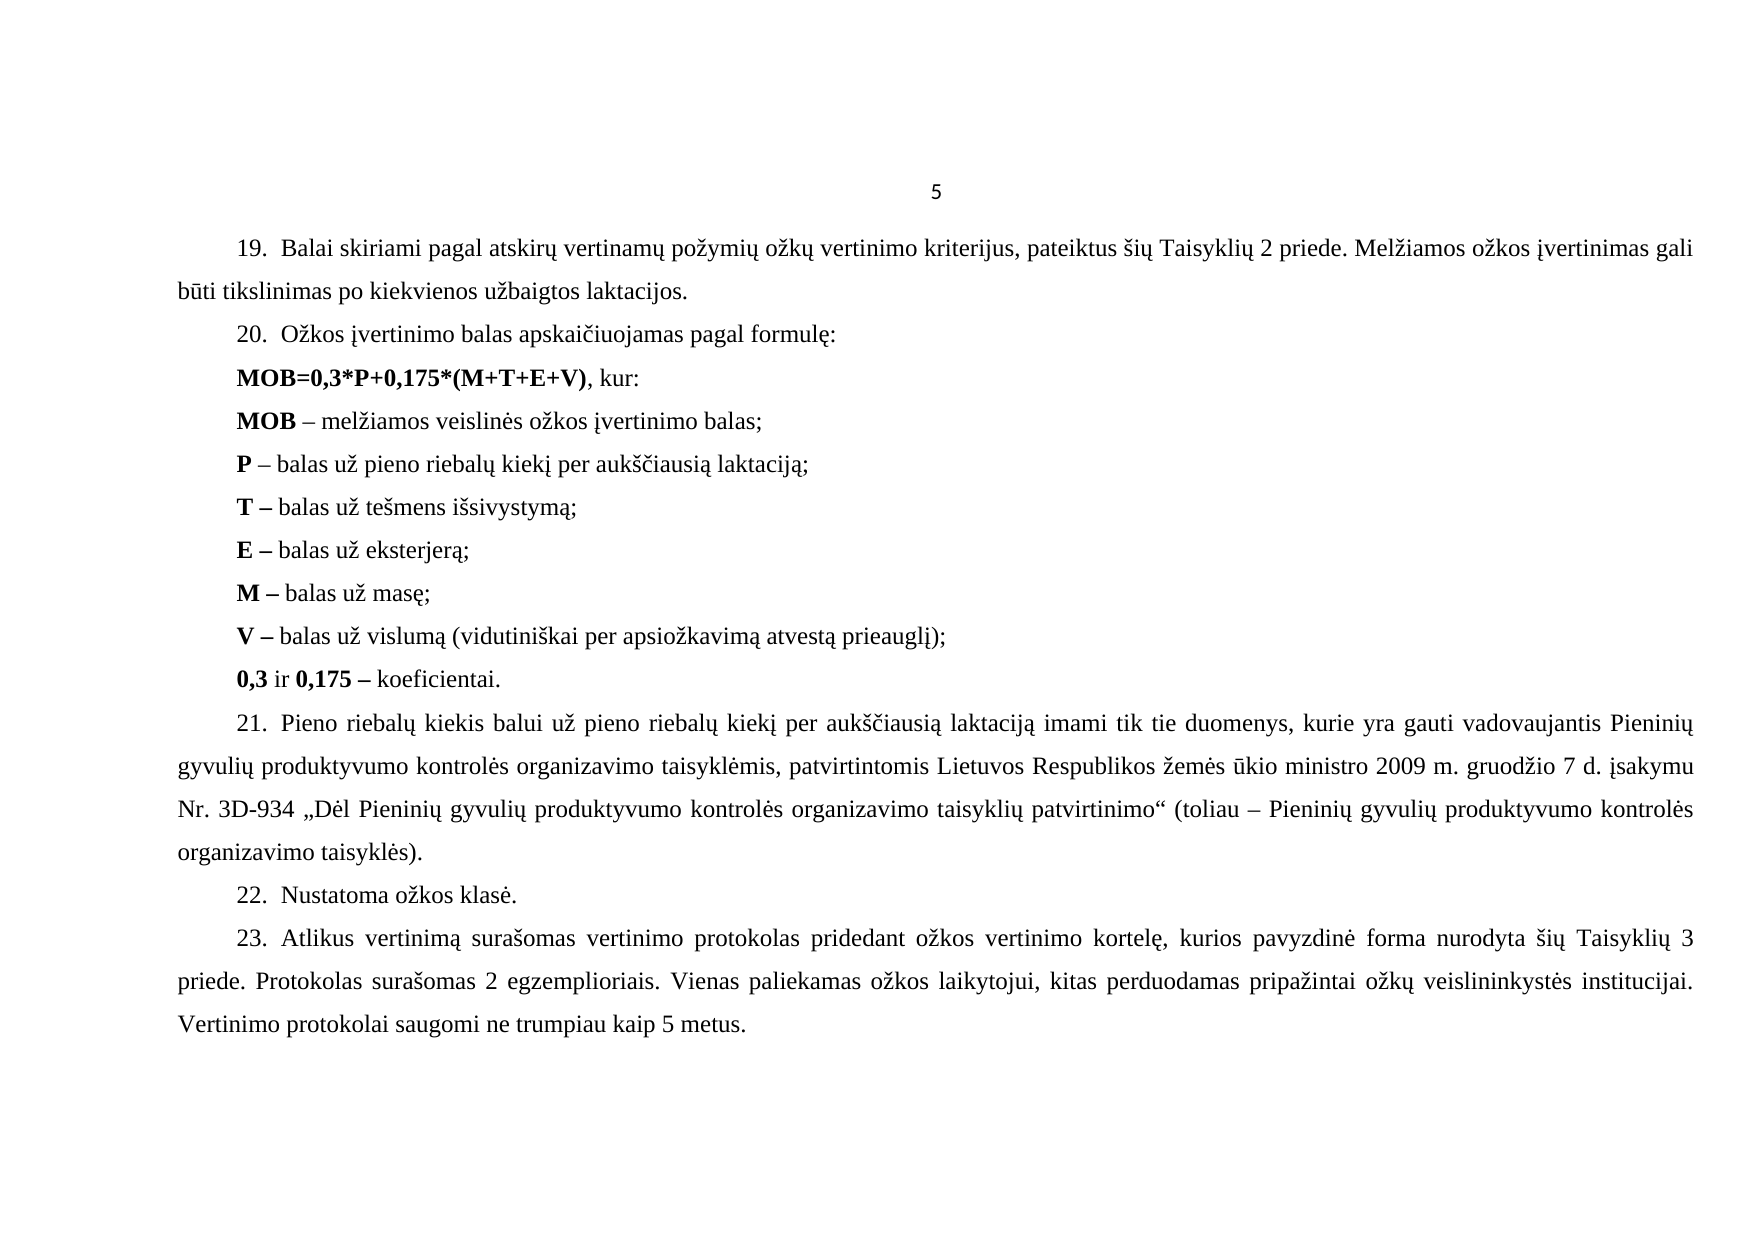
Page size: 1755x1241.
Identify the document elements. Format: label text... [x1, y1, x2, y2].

text 22. Nustatoma ožkos klasė. [177, 880, 1695, 909]
text 0,3 ir 0,175 – koeficientai. [236, 664, 1695, 693]
text P – balas už pieno riebalų kiekį per aukščiausią laktaciją; [236, 449, 1695, 478]
text T – balas už tešmens išsivystymą; [236, 492, 1695, 521]
text 21. Pieno riebalų kiekis balui už pieno riebalų kiekį per aukščiausią laktaciją imami tik tie duomenys, kurie yra gauti vadovaujantis Pieninių gyvulių produktyvumo kontrolės organizavimo taisyklėmis, patvirtintomis Lietuvos Respublikos žemės ūkio ministro 2009 m. gruodžio 7 d. įsakymu Nr. 3D-934 „Dėl Pieninių gyvulių produktyvumo kontrolės organizavimo taisyklių patvirtinimo“ (toliau – Pieninių gyvulių produktyvumo kontrolės organizavimo taisyklės). [177, 708, 1695, 866]
text M – balas už masę; [236, 578, 1695, 607]
text E – balas už eksterjerą; [236, 535, 1695, 564]
text MOB – melžiamos veislinės ožkos įvertinimo balas; [236, 406, 1695, 434]
text V – balas už vislumą (vidutiniškai per apsiožkavimą atvestą prieauglį); [236, 621, 1695, 650]
text 23. Atlikus vertinimą surašomas vertinimo protokolas pridedant ožkos vertinimo kortelę, kurios pavyzdinė forma nurodyta šių Taisyklių 3 priede. Protokolas surašomas 2 egzemplioriais. Vienas paliekamas ožkos laikytojui, kitas perduodamas pripažintai ožkų veislininkystės institucijai. Vertinimo protokolai saugomi ne trumpiau kaip 5 metus. [177, 923, 1695, 1038]
text 19. Balai skiriami pagal atskirų vertinamų požymių ožkų vertinimo kriterijus, pateiktus šių Taisyklių 2 priede. Melžiamos ožkos įvertinimas gali būti tikslinimas po kiekvienos užbaigtos laktacijos. [177, 233, 1695, 305]
text MOB=0,3*P+0,175*(M+T+E+V), kur: [236, 363, 1695, 391]
text 20. Ožkos įvertinimo balas apskaičiuojamas pagal formulę: [177, 319, 1695, 348]
